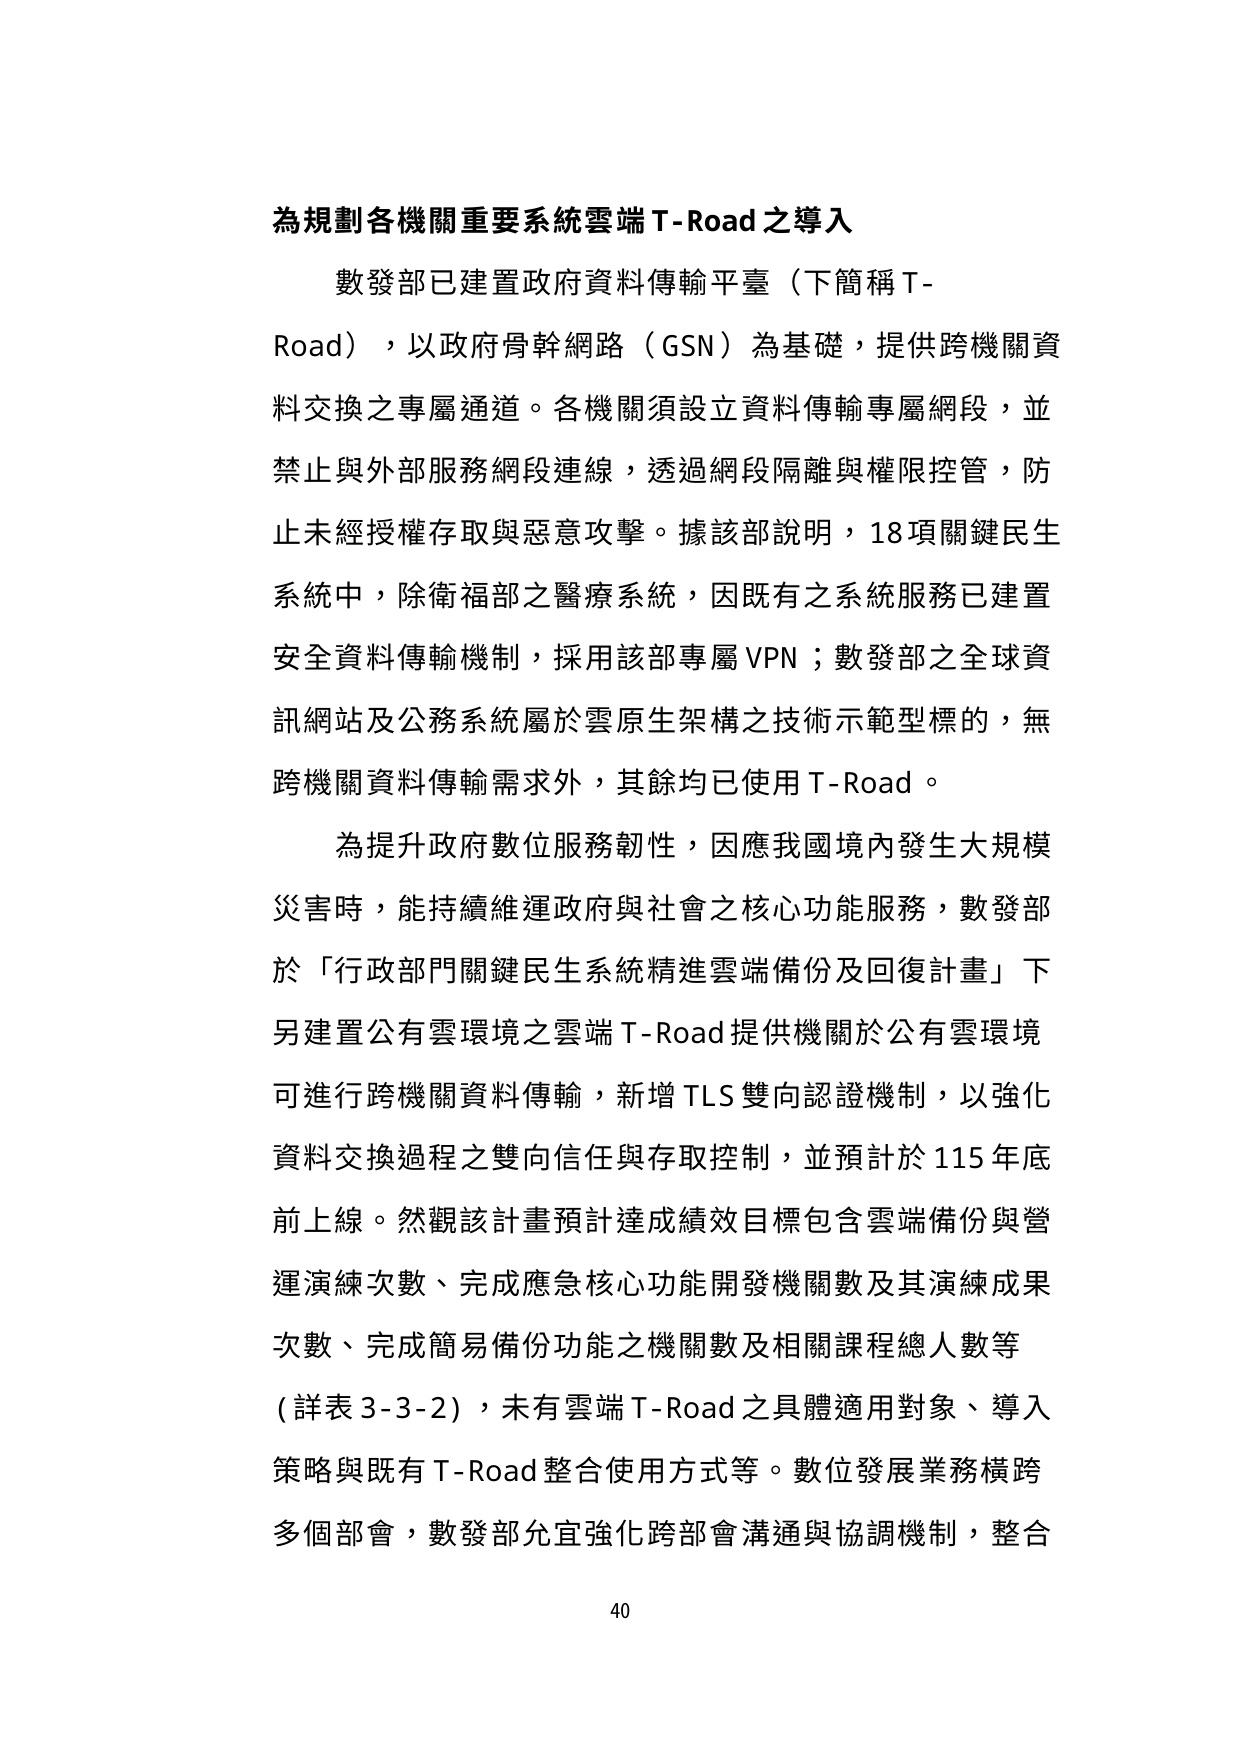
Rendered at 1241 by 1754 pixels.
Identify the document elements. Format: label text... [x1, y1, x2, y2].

text 為規劃各機關重要系統雲端T-Road之導入 [236, 177, 1063, 240]
text 數發部已建置政府資料傳輸平臺（下簡稱T-Road），以政府骨幹網路（GSN）為基礎，提供跨機關資料交換之專屬通道。各機關須設立資料傳輸專屬網段，並禁止與外部服務網段連線，透過網段隔離與權限控管，防止未經授權存取與惡意攻擊。據該部說明，18項關鍵民生系統中，除衛福部之醫療系統，因既有之系統服務已建置安全資料傳輸機制，採用該部專屬VPN；數發部之全球資訊網站及公務系統屬於雲原生架構之技術示範型標的，無跨機關資料傳輸需求外，其餘均已使用T-Road。 [266, 240, 1063, 802]
text 為提升政府數位服務韌性，因應我國境內發生大規模災害時，能持續維運政府與社會之核心功能服務，數發部於「行政部門關鍵民生系統精進雲端備份及回復計畫」下另建置公有雲環境之雲端T-Road提供機關於公有雲環境可進行跨機關資料傳輸，新增TLS雙向認證機制，以強化資料交換過程之雙向信任與存取控制，並預計於115年底前上線。然觀該計畫預計達成績效目標包含雲端備份與營運演練次數、完成應急核心功能開發機關數及其演練成果次數、完成簡易備份功能之機關數及相關課程總人數等(詳表3-3-2)，未有雲端T-Road之具體適用對象、導入策略與既有T-Road整合使用方式等。數位發展業務橫跨多個部會，數發部允宜強化跨部會溝通與協調機制，整合 [266, 802, 1063, 1552]
